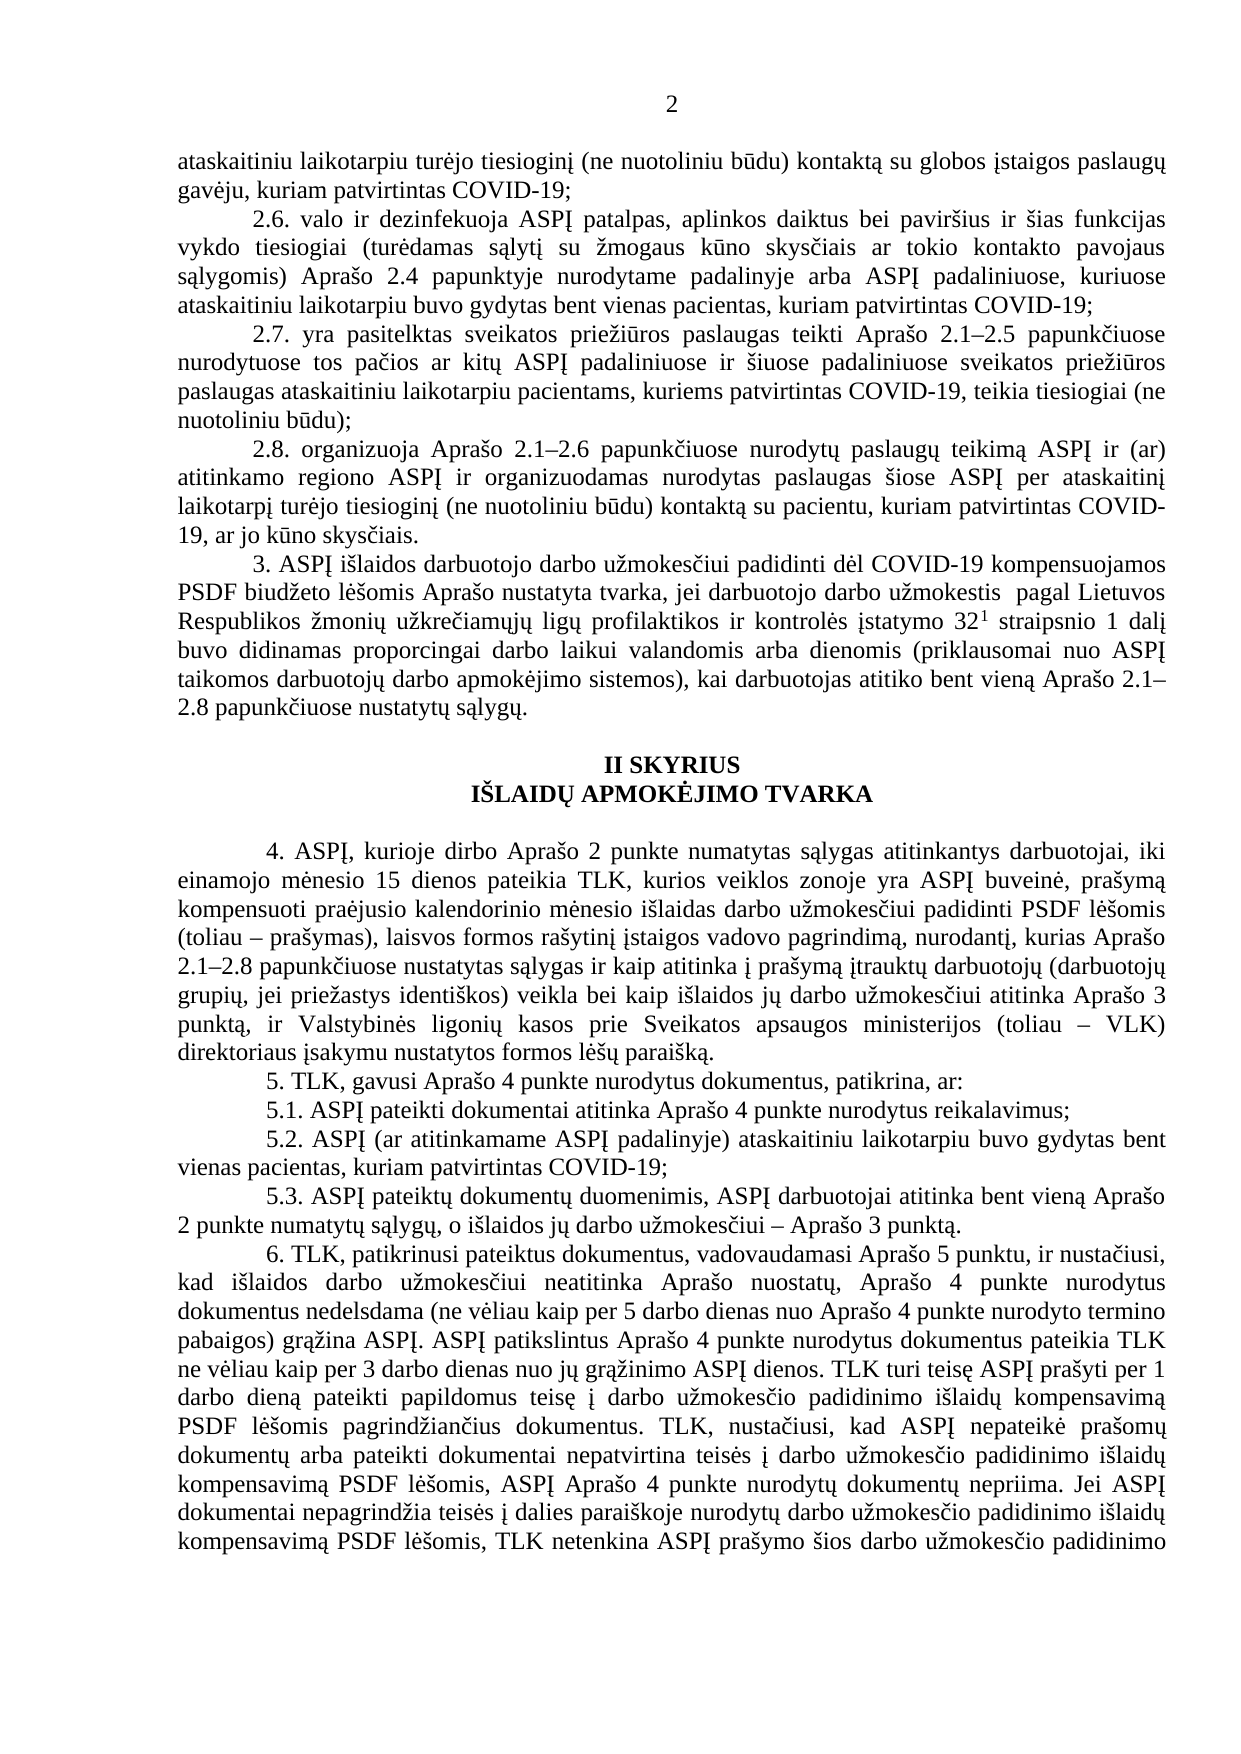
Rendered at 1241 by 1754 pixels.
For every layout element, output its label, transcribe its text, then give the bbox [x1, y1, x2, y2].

text ataskaitiniu laikotarpiu turėjo tiesioginį (ne nuotoliniu būdu) kontaktą su globos įstaigos paslaugų gavėju, kuriam patvirtintas COVID-19; [177, 146, 1167, 204]
text 3. ASPĮ išlaidos darbuotojo darbo užmokesčiui padidinti dėl COVID-19 kompensuojamos PSDF biudžeto lėšomis Aprašo nustatyta tvarka, jei darbuotojo darbo užmokestis pagal Lietuvos Respublikos žmonių užkrečiamųjų ligų profilaktikos ir kontrolės įstatymo 321 straipsnio 1 dalį buvo didinamas proporcingai darbo laikui valandomis arba dienomis (priklausomai nuo ASPĮ taikomos darbuotojų darbo apmokėjimo sistemos), kai darbuotojas atitiko bent vieną Aprašo 2.1–2.8 papunkčiuose nustatytų sąlygų. [177, 549, 1167, 721]
text 5.1. ASPĮ pateikti dokumentai atitinka Aprašo 4 punkte nurodytus reikalavimus; [177, 1095, 1167, 1124]
text 4. ASPĮ, kurioje dirbo Aprašo 2 punkte numatytas sąlygas atitinkantys darbuotojai, iki einamojo mėnesio 15 dienos pateikia TLK, kurios veiklos zonoje yra ASPĮ buveinė, prašymą kompensuoti praėjusio kalendorinio mėnesio išlaidas darbo užmokesčiui padidinti PSDF lėšomis (toliau – prašymas), laisvos formos rašytinį įstaigos vadovo pagrindimą, nurodantį, kurias Aprašo 2.1–2.8 papunkčiuose nustatytas sąlygas ir kaip atitinka į prašymą įtrauktų darbuotojų (darbuotojų grupių, jei priežastys identiškos) veikla bei kaip išlaidos jų darbo užmokesčiui atitinka Aprašo 3 punktą, ir Valstybinės ligonių kasos prie Sveikatos apsaugos ministerijos (toliau – VLK) direktoriaus įsakymu nustatytos formos lėšų paraišką. [177, 836, 1167, 1066]
text 2.7. yra pasitelktas sveikatos priežiūros paslaugas teikti Aprašo 2.1–2.5 papunkčiuose nurodytuose tos pačios ar kitų ASPĮ padaliniuose ir šiuose padaliniuose sveikatos priežiūros paslaugas ataskaitiniu laikotarpiu pacientams, kuriems patvirtintas COVID-19, teikia tiesiogiai (ne nuotoliniu būdu); [177, 319, 1167, 434]
text 2.8. organizuoja Aprašo 2.1–2.6 papunkčiuose nurodytų paslaugų teikimą ASPĮ ir (ar) atitinkamo regiono ASPĮ ir organizuodamas nurodytas paslaugas šiose ASPĮ per ataskaitinį laikotarpį turėjo tiesioginį (ne nuotoliniu būdu) kontaktą su pacientu, kuriam patvirtintas COVID-19, ar jo kūno skysčiais. [177, 434, 1167, 549]
text 6. TLK, patikrinusi pateiktus dokumentus, vadovaudamasi Aprašo 5 punktu, ir nustačiusi, kad išlaidos darbo užmokesčiui neatitinka Aprašo nuostatų, Aprašo 4 punkte nurodytus dokumentus nedelsdama (ne vėliau kaip per 5 darbo dienas nuo Aprašo 4 punkte nurodyto termino pabaigos) grąžina ASPĮ. ASPĮ patikslintus Aprašo 4 punkte nurodytus dokumentus pateikia TLK ne vėliau kaip per 3 darbo dienas nuo jų grąžinimo ASPĮ dienos. TLK turi teisę ASPĮ prašyti per 1 darbo dieną pateikti papildomus teisę į darbo užmokesčio padidinimo išlaidų kompensavimą PSDF lėšomis pagrindžiančius dokumentus. TLK, nustačiusi, kad ASPĮ nepateikė prašomų dokumentų arba pateikti dokumentai nepatvirtina teisės į darbo užmokesčio padidinimo išlaidų kompensavimą PSDF lėšomis, ASPĮ Aprašo 4 punkte nurodytų dokumentų nepriima. Jei ASPĮ dokumentai nepagrindžia teisės į dalies paraiškoje nurodytų darbo užmokesčio padidinimo išlaidų kompensavimą PSDF lėšomis, TLK netenkina ASPĮ prašymo šios darbo užmokesčio padidinimo [177, 1239, 1167, 1555]
text 5.3. ASPĮ pateiktų dokumentų duomenimis, ASPĮ darbuotojai atitinka bent vieną Aprašo 2 punkte numatytų sąlygų, o išlaidos jų darbo užmokesčiui – Aprašo 3 punktą. [177, 1181, 1167, 1239]
text II SKYRIUS [177, 750, 1167, 779]
text 2.6. valo ir dezinfekuoja ASPĮ patalpas, aplinkos daiktus bei paviršius ir šias funkcijas vykdo tiesiogiai (turėdamas sąlytį su žmogaus kūno skysčiais ar tokio kontakto pavojaus sąlygomis) Aprašo 2.4 papunktyje nurodytame padalinyje arba ASPĮ padaliniuose, kuriuose ataskaitiniu laikotarpiu buvo gydytas bent vienas pacientas, kuriam patvirtintas COVID-19; [177, 204, 1167, 319]
text 5. TLK, gavusi Aprašo 4 punkte nurodytus dokumentus, patikrina, ar: [177, 1066, 1167, 1095]
text 5.2. ASPĮ (ar atitinkamame ASPĮ padalinyje) ataskaitiniu laikotarpiu buvo gydytas bent vienas pacientas, kuriam patvirtintas COVID-19; [177, 1124, 1167, 1181]
text IŠLAIDŲ APMOKĖJIMO TVARKA [177, 779, 1167, 807]
